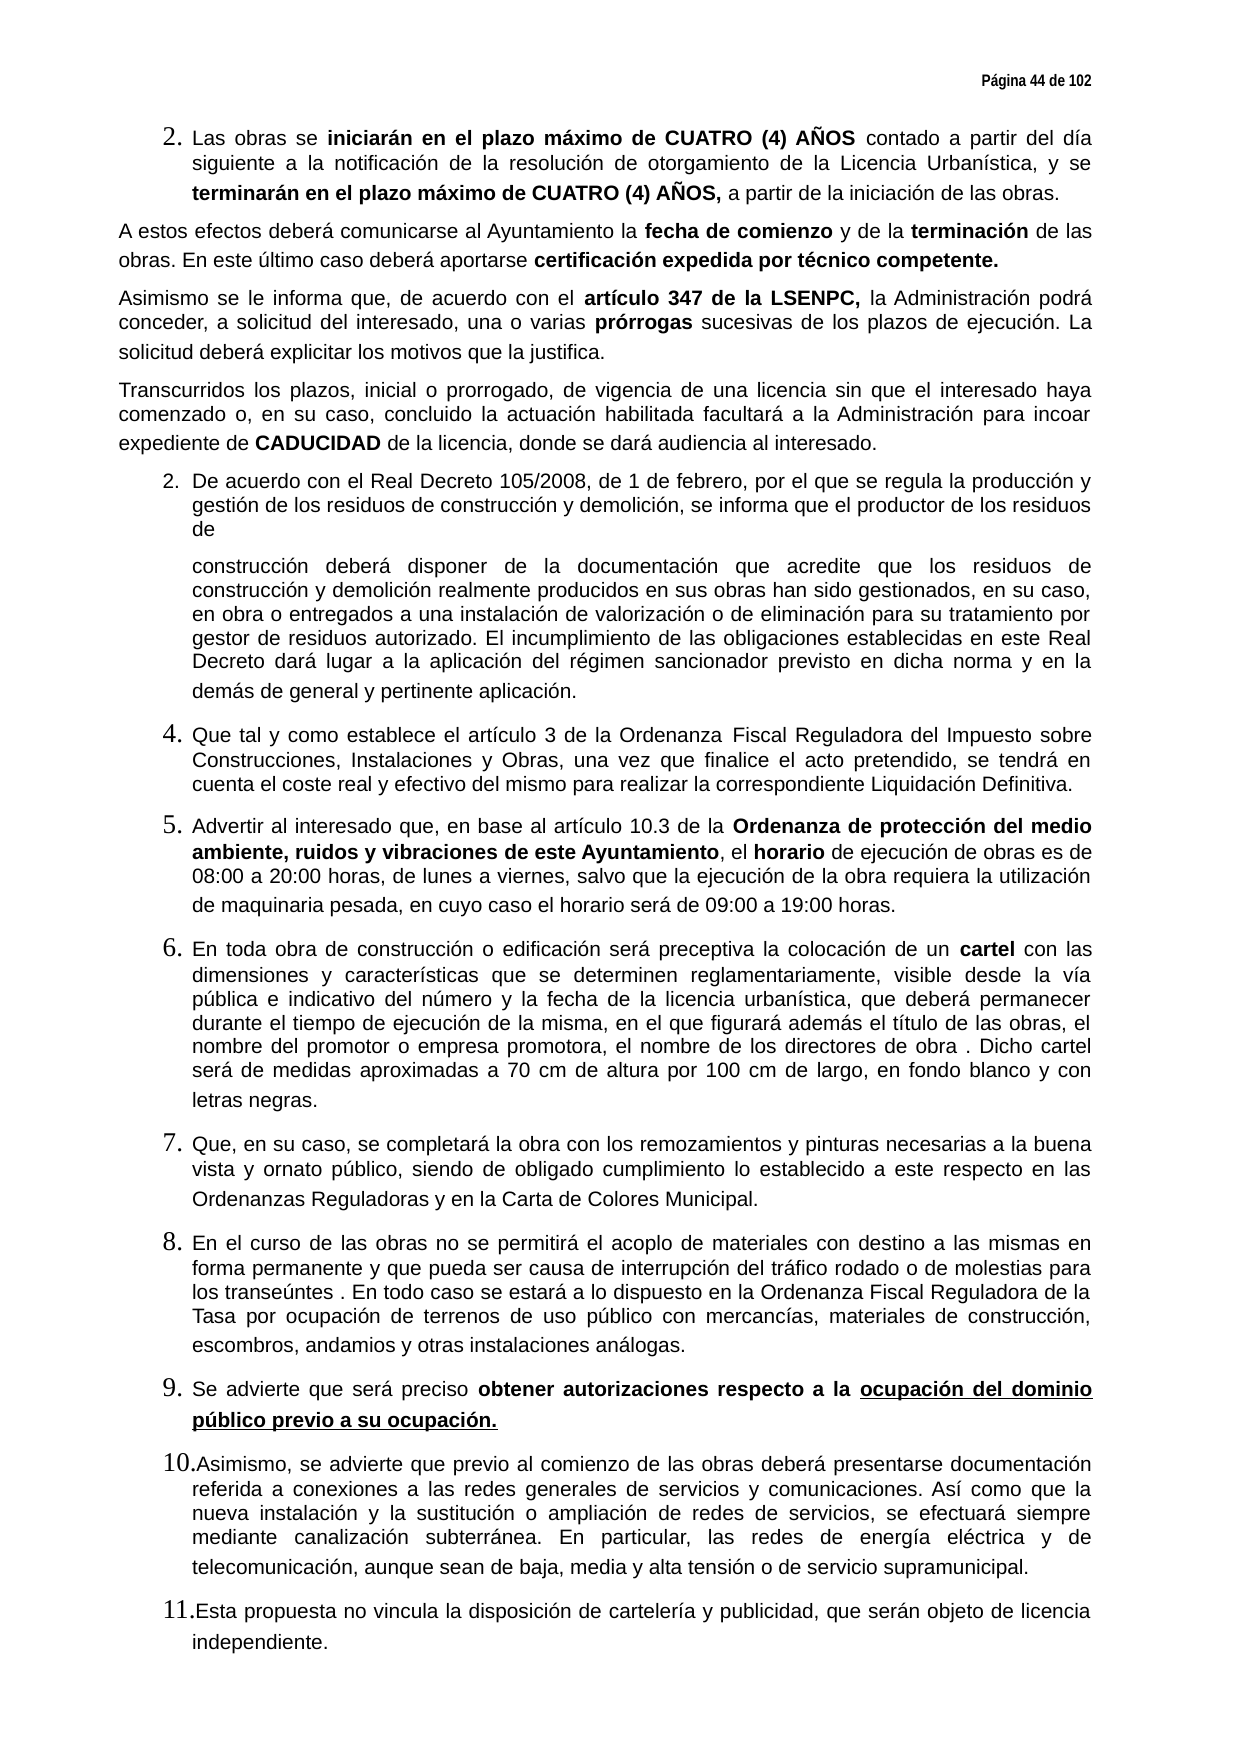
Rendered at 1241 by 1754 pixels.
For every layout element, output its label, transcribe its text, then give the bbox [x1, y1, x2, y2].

list Esta propuesta no vincula la disposición de cartelería y publicidad, que serán objeto de licencia independiente. [162, 1593, 1092, 1655]
list En el curso de las obras no se permitirá el acoplo de materiales con destino a las mismas en forma permanente y que pueda ser causa de interrupción del tráfico rodado o de molestias para los transeúntes . En todo caso se estará a lo dispuesto en la Ordenanza Fiscal Reguladora de la Tasa por ocupación de terrenos de uso público con mercancías, materiales de construcción, escombros, andamios y otras instalaciones análogas. [162, 1224, 1092, 1359]
list De acuerdo con el Real Decreto 105/2008, de 1 de febrero, por el que se regula la producción y gestión de los residuos de construcción y demolición, se informa que el productor de los residuos de [162, 469, 1092, 541]
list Que, en su caso, se completará la obra con los remozamientos y pinturas necesarias a la buena vista y ornato público, siendo de obligado cumplimiento lo establecido a este respecto en las Ordenanzas Reguladoras y en la Carta de Colores Municipal. [162, 1126, 1092, 1212]
text Asimismo se le informa que, de acuerdo con el artículo 347 de la LSENPC, la Administración podrá conceder, a solicitud del interesado, una o varias prórrogas sucesivas de los plazos de ejecución. La solicitud deberá explicitar los motivos que la justifica. [118, 286, 1092, 365]
text A estos efectos deberá comunicarse al Ayuntamiento la fecha de comienzo y de la terminación de las obras. En este último caso deberá aportarse certificación expedida por técnico competente. [118, 218, 1092, 273]
text Transcurridos los plazos, inicial o prorrogado, de vigencia de una licencia sin que el interesado haya comenzado o, en su caso, concluido la actuación habilitada facultará a la Administración para incoar expediente de CADUCIDAD de la licencia, donde se dará audiencia al interesado. [118, 378, 1092, 457]
list Que tal y como establece el artículo 3 de la Ordenanza Fiscal Reguladora del Impuesto sobre Construcciones, Instalaciones y Obras, una vez que finalice el acto pretendido, se tendrá en cuenta el coste real y efectivo del mismo para realizar la correspondiente Liquidación Definitiva. [162, 717, 1092, 796]
list Las obras se iniciarán en el plazo máximo de CUATRO (4) AÑOS contado a partir del día siguiente a la notificación de la resolución de otorgamiento de la Licencia Urbanística, y se terminarán en el plazo máximo de CUATRO (4) AÑOS, a partir de la iniciación de las obras. [162, 120, 1092, 206]
list Se advierte que será preciso obtener autorizaciones respecto a la ocupación del dominio público previo a su ocupación. [162, 1371, 1092, 1433]
list En toda obra de construcción o edificación será preceptiva la colocación de un cartel con las dimensiones y características que se determinen reglamentariamente, visible desde la vía pública e indicativo del número y la fecha de la licencia urbanística, que deberá permanecer durante el tiempo de ejecución de la misma, en el que figurará además el título de las obras, el nombre del promotor o empresa promotora, el nombre de los directores de obra . Dicho cartel será de medidas aproximadas a 70 cm de altura por 100 cm de largo, en fondo blanco y con letras negras. [162, 931, 1092, 1113]
list Advertir al interesado que, en base al artículo 10.3 de la Ordenanza de protección del medio ambiente, ruidos y vibraciones de este Ayuntamiento, el horario de ejecución de obras es de 08:00 a 20:00 horas, de lunes a viernes, salvo que la ejecución de la obra requiera la utilización de maquinaria pesada, en cuyo caso el horario será de 09:00 a 19:00 horas. [162, 808, 1092, 919]
list construcción deberá disponer de la documentación que acredite que los residuos de construcción y demolición realmente producidos en sus obras han sido gestionados, en su caso, en obra o entregados a una instalación de valorización o de eliminación para su tratamiento por gestor de residuos autorizado. El incumplimiento de las obligaciones establecidas en este Real Decreto dará lugar a la aplicación del régimen sancionador previsto en dicha norma y en la demás de general y pertinente aplicación. [162, 553, 1092, 704]
list Asimismo, se advierte que previo al comienzo de las obras deberá presentarse documentación referida a conexiones a las redes generales de servicios y comunicaciones. Así como que la nueva instalación y la sustitución o ampliación de redes de servicios, se efectuará siempre mediante canalización subterránea. En particular, las redes de energía eléctrica y de telecomunicación, aunque sean de baja, media y alta tensión o de servicio supramunicipal. [162, 1446, 1092, 1580]
